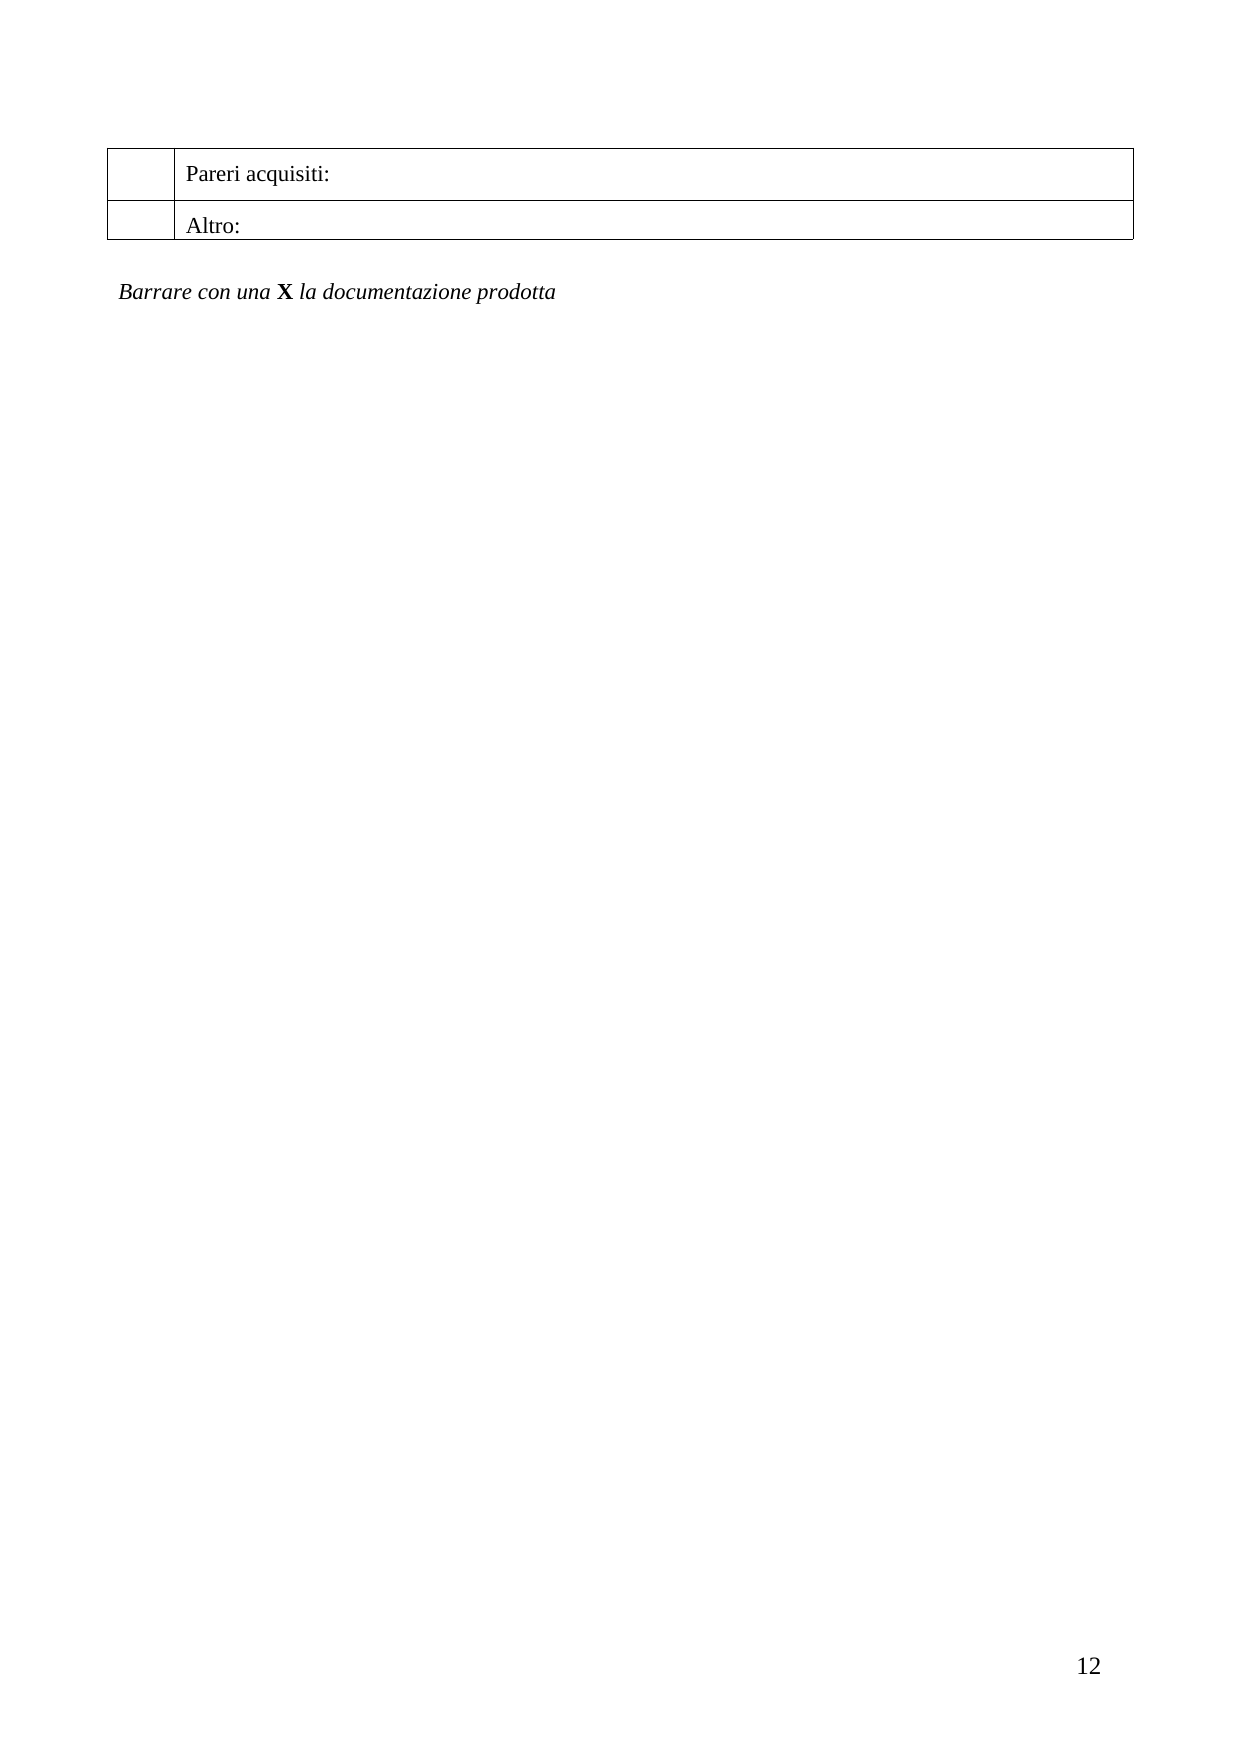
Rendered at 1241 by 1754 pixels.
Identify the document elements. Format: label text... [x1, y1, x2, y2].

text Barrare con una X la documentazione prodotta [118, 278, 1122, 304]
table_cell Pareri acquisiti: [175, 149, 1133, 199]
table_cell Altro: [175, 201, 1133, 238]
table_cell [108, 149, 174, 199]
table_cell [108, 201, 174, 238]
